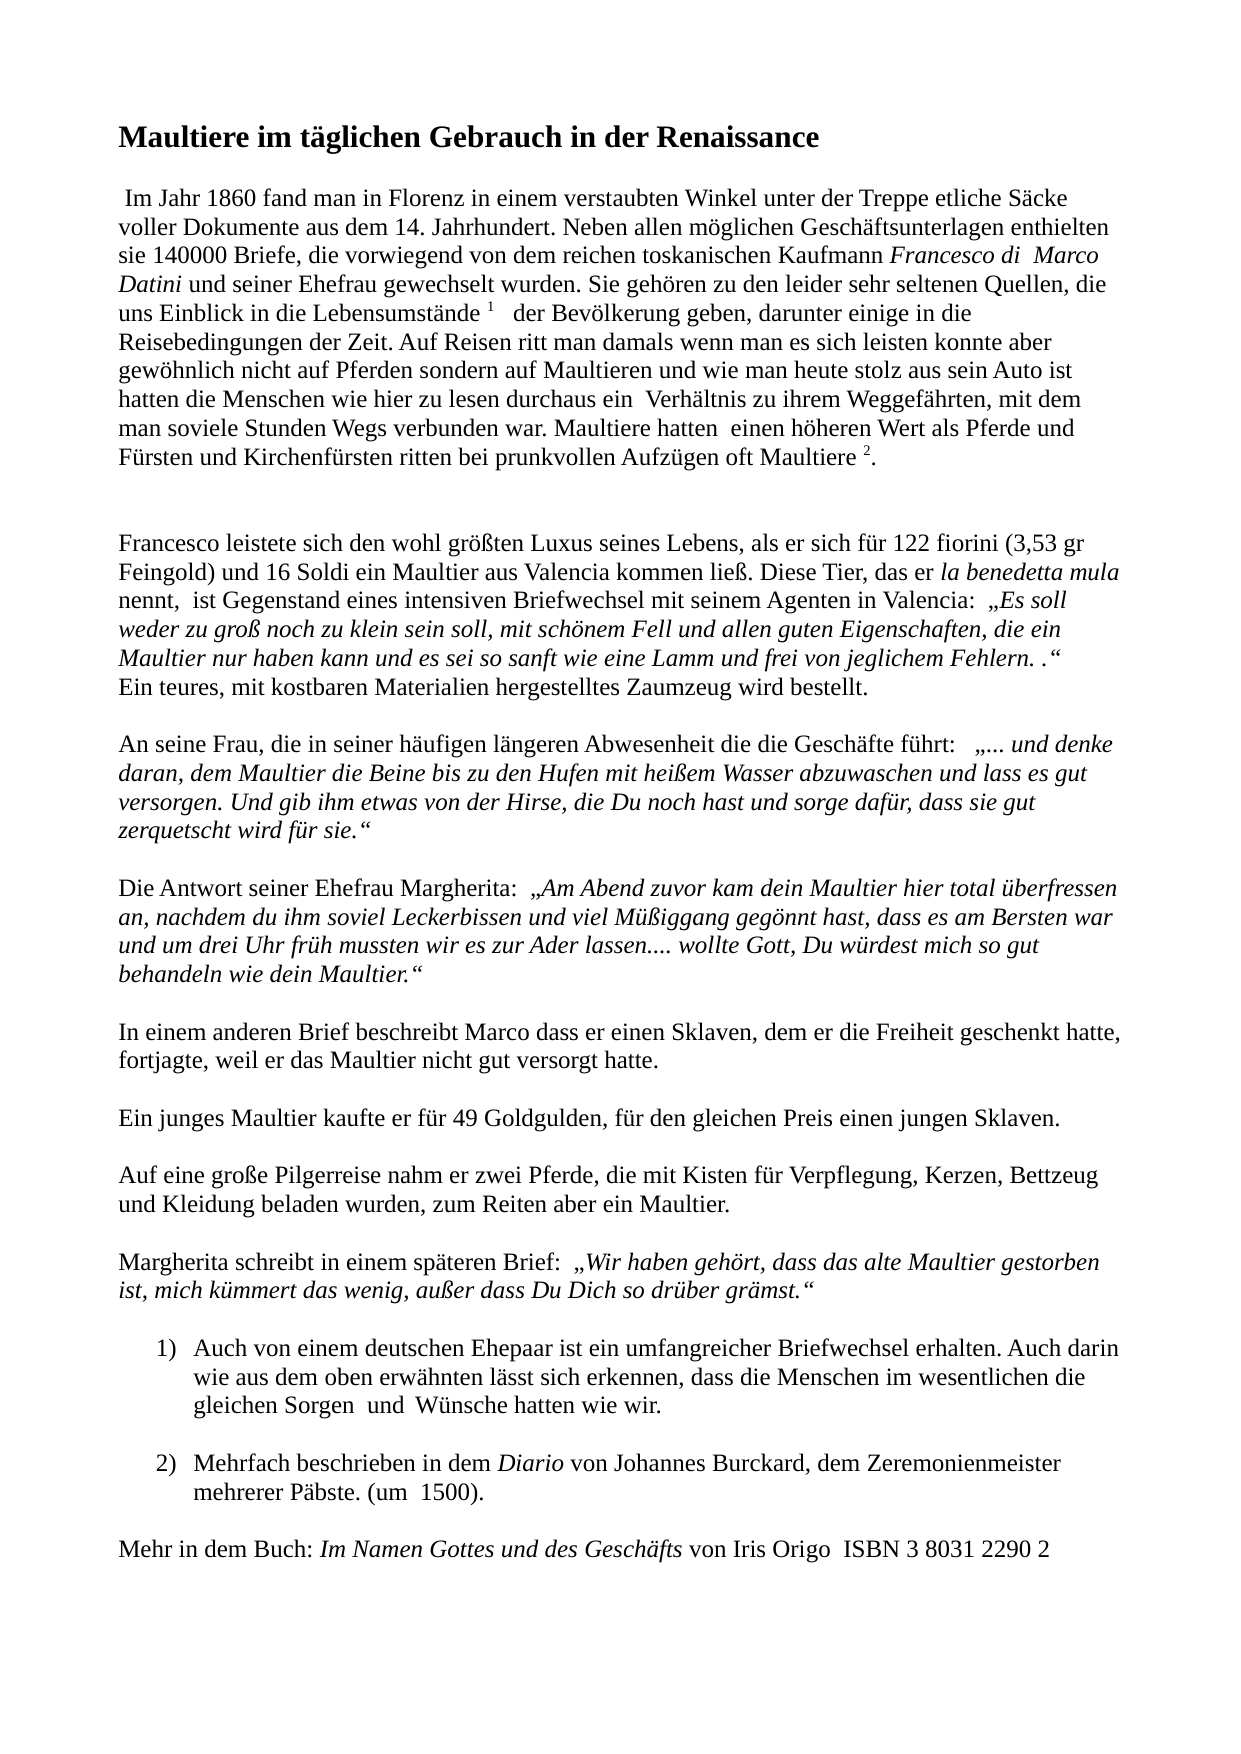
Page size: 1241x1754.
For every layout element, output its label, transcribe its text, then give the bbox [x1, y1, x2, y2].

list Mehrfach beschrieben in dem Diario von Johannes Burckard, dem Zeremonienmeister mehrerer Päbste. (um 1500). [156, 1448, 1122, 1505]
text Margherita schreibt in einem späteren Brief: „Wir haben gehört, dass das alte Maultier gestorben ist, mich kümmert das wenig, außer dass Du Dich so drüber grämst.“ [118, 1247, 1122, 1304]
text Ein junges Maultier kaufte er für 49 Goldgulden, für den gleichen Preis einen jungen Sklaven. [118, 1103, 1122, 1132]
text Im Jahr 1860 fand man in Florenz in einem verstaubten Winkel unter der Treppe etliche Säcke voller Dokumente aus dem 14. Jahrhundert. Neben allen möglichen Geschäftsunterlagen enthielten sie 140000 Briefe, die vorwiegend von dem reichen toskanischen Kaufmann Francesco di Marco Datini und seiner Ehefrau gewechselt wurden. Sie gehören zu den leider sehr seltenen Quellen, die uns Einblick in die Lebensumstände 1 der Bevölkerung geben, darunter einige in die Reisebedingungen der Zeit. Auf Reisen ritt man damals wenn man es sich leisten konnte aber gewöhnlich nicht auf Pferden sondern auf Maultieren und wie man heute stolz aus sein Auto ist hatten die Menschen wie hier zu lesen durchaus ein Verhältnis zu ihrem Weggefährten, mit dem man soviele Stunden Wegs verbunden war. Maultiere hatten einen höheren Wert als Pferde und Fürsten und Kirchenfürsten ritten bei prunkvollen Aufzügen oft Maultiere 2. [118, 183, 1122, 470]
text Maultiere im täglichen Gebrauch in der Renaissance [118, 118, 1122, 154]
text Auf eine große Pilgerreise nahm er zwei Pferde, die mit Kisten für Verpflegung, Kerzen, Bettzeug und Kleidung beladen wurden, zum Reiten aber ein Maultier. [118, 1160, 1122, 1218]
text An seine Frau, die in seiner häufigen längeren Abwesenheit die die Geschäfte führt: „... und denke daran, dem Maultier die Beine bis zu den Hufen mit heißem Wasser abzuwaschen und lass es gut versorgen. Und gib ihm etwas von der Hirse, die Du noch hast und sorge dafür, dass sie gut zerquetscht wird für sie.“ [118, 729, 1122, 844]
list Auch von einem deutschen Ehepaar ist ein umfangreicher Briefwechsel erhalten. Auch darin wie aus dem oben erwähnten lässt sich erkennen, dass die Menschen im wesentlichen die gleichen Sorgen und Wünsche hatten wie wir. [156, 1333, 1122, 1419]
text Francesco leistete sich den wohl größten Luxus seines Lebens, als er sich für 122 fiorini (3,53 gr Feingold) und 16 Soldi ein Maultier aus Valencia kommen ließ. Diese Tier, das er la benedetta mula nennt, ist Gegenstand eines intensiven Briefwechsel mit seinem Agenten in Valencia: „Es soll weder zu groß noch zu klein sein soll, mit schönem Fell und allen guten Eigenschaften, die ein Maultier nur haben kann und es sei so sanft wie eine Lamm und frei von jeglichem Fehlern. .“ [118, 528, 1122, 672]
text Die Antwort seiner Ehefrau Margherita: „Am Abend zuvor kam dein Maultier hier total überfressen an, nachdem du ihm soviel Leckerbissen und viel Müßiggang gegönnt hast, dass es am Bersten war und um drei Uhr früh mussten wir es zur Ader lassen.... wollte Gott, Du würdest mich so gut behandeln wie dein Maultier.“ [118, 873, 1122, 988]
text Ein teures, mit kostbaren Materialien hergestelltes Zaumzeug wird bestellt. [118, 672, 1122, 700]
text In einem anderen Brief beschreibt Marco dass er einen Sklaven, dem er die Freiheit geschenkt hatte, fortjagte, weil er das Maultier nicht gut versorgt hatte. [118, 1017, 1122, 1074]
text Mehr in dem Buch: Im Namen Gottes und des Geschäfts von Iris Origo ISBN 3 8031 2290 2 [118, 1534, 1122, 1563]
